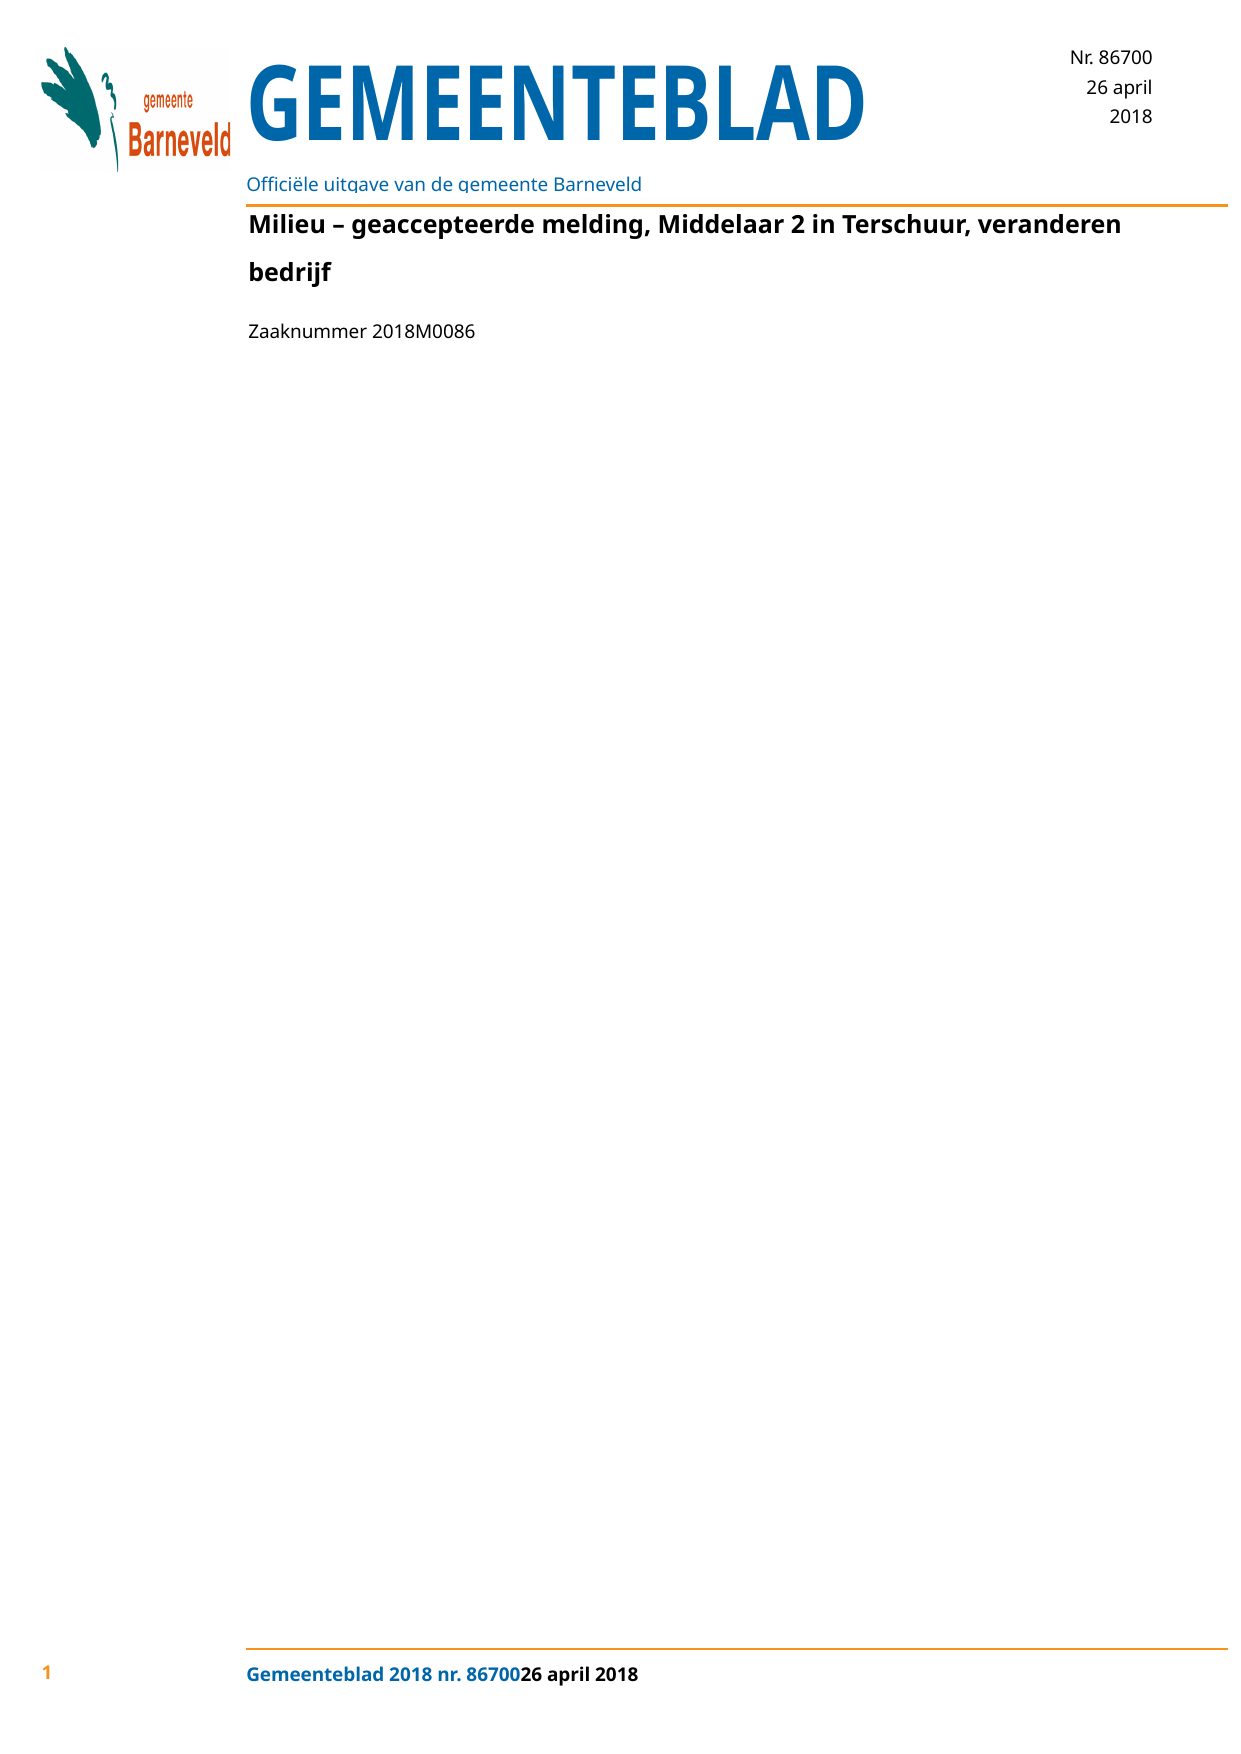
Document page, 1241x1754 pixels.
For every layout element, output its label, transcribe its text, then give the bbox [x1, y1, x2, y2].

picture [41, 47, 231, 172]
text Milieu – geaccepteerde melding, Middelaar 2 in Terschuur, veranderen bedrijf [248, 207, 1152, 288]
text Zaaknummer 2018M0086 [248, 318, 1152, 344]
